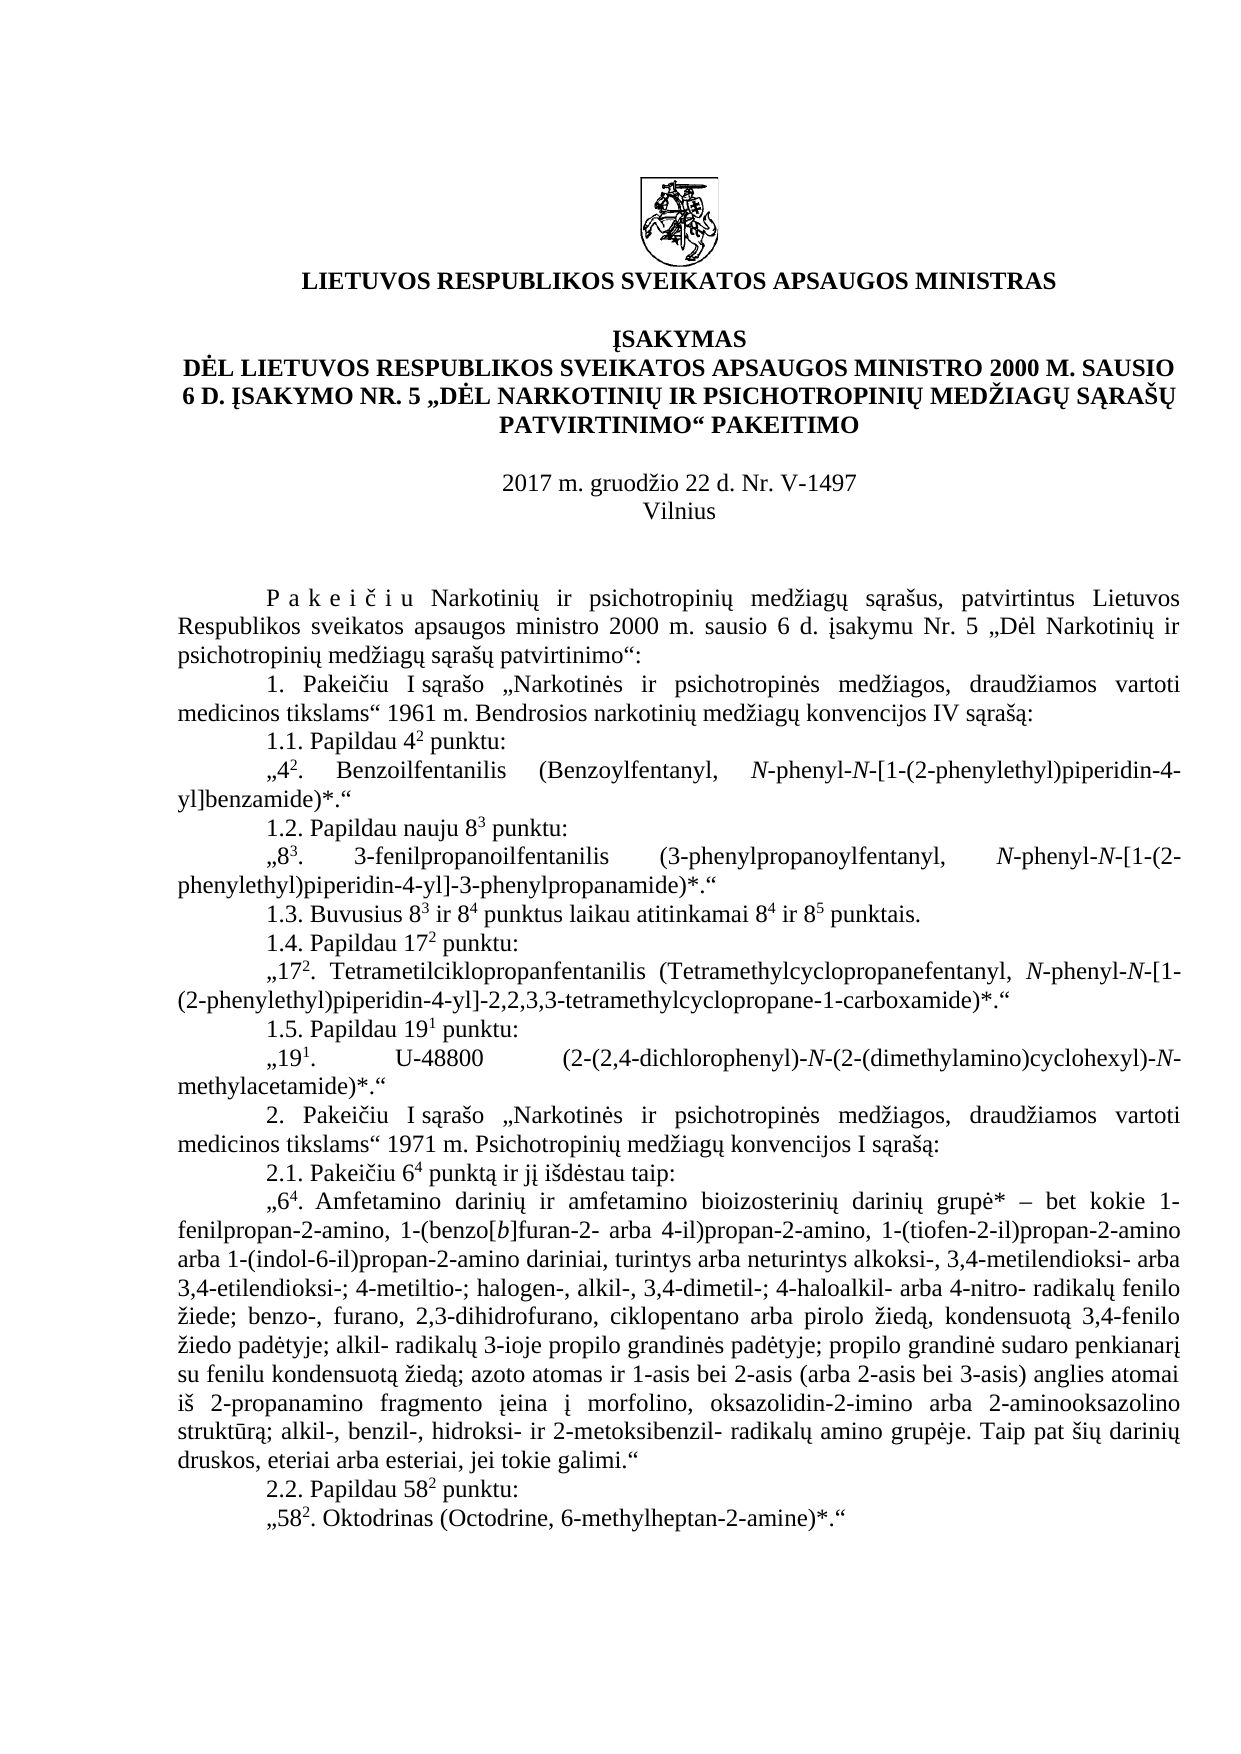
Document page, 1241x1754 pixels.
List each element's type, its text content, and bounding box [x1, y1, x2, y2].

text Pakeičiu Narkotinių ir psichotropinių medžiagų sąrašus, patvirtintus Lietuvos Respublikos sveikatos apsaugos ministro 2000 m. sausio 6 d. įsakymu Nr. 5 „Dėl Narkotinių ir psichotropinių medžiagų sąrašų patvirtinimo“: [177, 583, 1181, 669]
text „42. Benzoilfentanilis (Benzoylfentanyl, N-phenyl-N-[1-(2-phenylethyl)piperidin-4-yl]benzamide)*.“ [177, 755, 1181, 813]
text „172. Tetrametilciklopropanfentanilis (Tetramethylcyclopropanefentanyl, N-phenyl-N-[1-(2-phenylethyl)piperidin-4-yl]-2,2,3,3-tetramethylcyclopropane-1-carboxamide)*.“ [177, 956, 1181, 1014]
text 2.1. Pakeičiu 64 punktą ir jį išdėstau taip: [177, 1158, 1181, 1186]
text „191. U-48800 (2-(2,4-dichlorophenyl)-N-(2-(dimethylamino)cyclohexyl)-N-methylacetamide)*.“ [177, 1043, 1181, 1100]
text „64. Amfetamino darinių ir amfetamino bioizosterinių darinių grupė* – bet kokie 1-fenilpropan-2-amino, 1-(benzo[b]furan-2- arba 4-il)propan-2-amino, 1-(tiofen-2-il)propan-2-amino arba 1-(indol-6-il)propan-2-amino dariniai, turintys arba neturintys alkoksi-, 3,4-metilendioksi- arba 3,4-etilendioksi-; 4-metiltio-; halogen-, alkil-, 3,4-dimetil-; 4-haloalkil- arba 4-nitro- radikalų fenilo žiede; benzo-, furano, 2,3-dihidrofurano, ciklopentano arba pirolo žiedą, kondensuotą 3,4-fenilo žiedo padėtyje; alkil- radikalų 3-ioje propilo grandinės padėtyje; propilo grandinė sudaro penkianarį su fenilu kondensuotą žiedą; azoto atomas ir 1-asis bei 2-asis (arba 2-asis bei 3-asis) anglies atomai iš 2-propanamino fragmento įeina į morfolino, oksazolidin-2-imino arba 2-aminooksazolino struktūrą; alkil-, benzil-, hidroksi- ir 2-metoksibenzil- radikalų amino grupėje. Taip pat šių darinių druskos, eteriai arba esteriai, jei tokie galimi.“ [177, 1186, 1181, 1474]
text 2. Pakeičiu I sąrašo „Narkotinės ir psichotropinės medžiagos, draudžiamos vartoti medicinos tikslams“ 1971 m. Psichotropinių medžiagų konvencijos I sąrašą: [177, 1100, 1181, 1158]
text DĖL LIETUVOS RESPUBLIKOS SVEIKATOS APSAUGOS MINISTRO 2000 M. SAUSIO 6 D. ĮSAKYMO NR. 5 „DĖL Narkotinių ir psichotropinių medžiagų sąrašų patvirtinimo“ PAKEITIMO [177, 353, 1181, 439]
text Vilnius [177, 496, 1181, 525]
text LIETUVOS RESPUBLIKOS SVEIKATOS APSAUGOS MINISTRAS [177, 266, 1181, 295]
text 1.1. Papildau 42 punktu: [177, 726, 1181, 755]
text 1.4. Papildau 172 punktu: [177, 928, 1181, 956]
text 1. Pakeičiu I sąrašo „Narkotinės ir psichotropinės medžiagos, draudžiamos vartoti medicinos tikslams“ 1961 m. Bendrosios narkotinių medžiagų konvencijos IV sąrašą: [177, 669, 1181, 726]
text 1.5. Papildau 191 punktu: [177, 1014, 1181, 1043]
text 1.3. Buvusius 83 ir 84 punktus laikau atitinkamai 84 ir 85 punktais. [177, 899, 1181, 928]
text 1.2. Papildau nauju 83 punktu: [177, 813, 1181, 841]
text ĮSAKYMAS [177, 324, 1181, 353]
text 2.2. Papildau 582 punktu: [177, 1474, 1181, 1503]
text „83. 3-fenilpropanoilfentanilis (3-phenylpropanoylfentanyl, N-phenyl-N-[1-(2-phenylethyl)piperidin-4-yl]-3-phenylpropanamide)*.“ [177, 841, 1181, 899]
text 2017 m. gruodžio 22 d. Nr. V-1497 [177, 468, 1181, 496]
text „582. Oktodrinas (Octodrine, 6-methylheptan-2-amine)*.“ [177, 1503, 1181, 1531]
